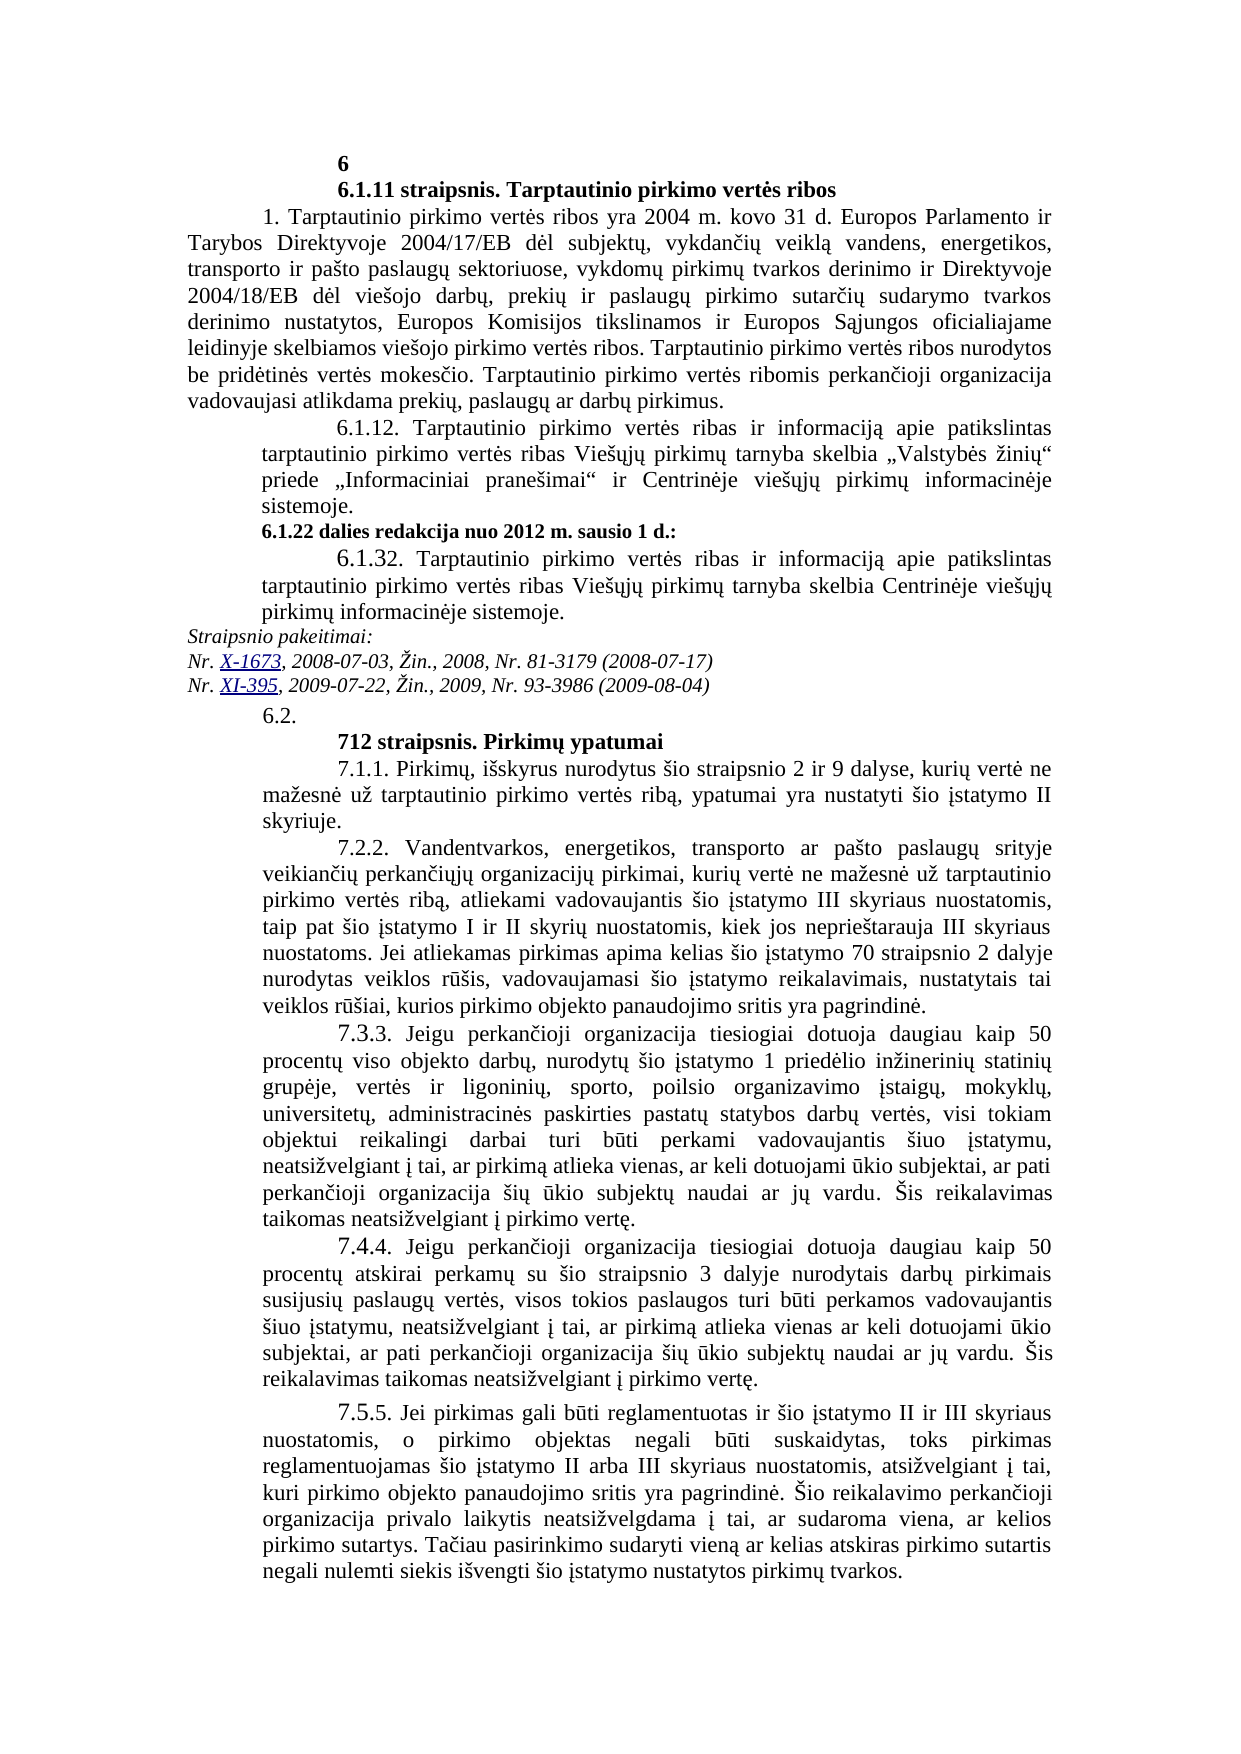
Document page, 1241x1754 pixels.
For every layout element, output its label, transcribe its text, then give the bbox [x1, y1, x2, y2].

text 1. Tarptautinio pirkimo vertės ribos yra 2004 m. kovo 31 d. Europos Parlamento ir Tarybos Direktyvoje 2004/17/EB dėl subjektų, vykdančių veiklą vandens, energetikos, transporto ir pašto paslaugų sektoriuose, vykdomų pirkimų tvarkos derinimo ir Direktyvoje 2004/18/EB dėl viešojo darbų, prekių ir paslaugų pirkimo sutarčių sudarymo tvarkos derinimo nustatytos, Europos Komisijos tikslinamos ir Europos Sąjungos oficialiajame leidinyje skelbiamos viešojo pirkimo vertės ribos. Tarptautinio pirkimo vertės ribos nurodytos be pridėtinės vertės mokesčio. Tarptautinio pirkimo vertės ribomis perkančioji organizacija vadovaujasi atlikdama prekių, paslaugų ar darbų pirkimus. [187, 203, 1053, 413]
subtitle 2. Tarptautinio pirkimo vertės ribas ir informaciją apie patikslintas tarptautinio pirkimo vertės ribas Viešųjų pirkimų tarnyba skelbia „Valstybės žinių“ priede „Informaciniai pranešimai“ ir Centrinėje viešųjų pirkimų informacinėje sistemoje. [187, 413, 1053, 519]
subtitle 4. Jeigu perkančioji organizacija tiesiogiai dotuoja daugiau kaip 50 procentų atskirai perkamų su šio straipsnio 3 dalyje nurodytais darbų pirkimais susijusių paslaugų vertės, visos tokios paslaugos turi būti perkamos vadovaujantis šiuo įstatymu, neatsižvelgiant į tai, ar pirkimą atlieka vienas ar keli dotuojami ūkio subjektai, ar pati perkančioji organizacija šių ūkio subjektų naudai ar jų vardu. Šis reikalavimas taikomas neatsižvelgiant į pirkimo vertę. [187, 1231, 1053, 1392]
text Nr. XI-395, 2009-07-22, Žin., 2009, Nr. 93-3986 (2009-08-04) [187, 673, 1053, 697]
subtitle 11 straipsnis. Tarptautinio pirkimo vertės ribos [187, 176, 1053, 203]
subtitle 5. Jei pirkimas gali būti reglamentuotas ir šio įstatymo II ir III skyriaus nuostatomis, o pirkimo objektas negali būti suskaidytas, toks pirkimas reglamentuojamas šio įstatymo II arba III skyriaus nuostatomis, atsižvelgiant į tai, kuri pirkimo objekto panaudojimo sritis yra pagrindinė. Šio reikalavimo perkančioji organizacija privalo laikytis neatsižvelgdama į tai, ar sudaroma viena, ar kelios pirkimo sutartys. Tačiau pasirinkimo sudaryti vieną ar kelias atskiras pirkimo sutartis negali nulemti siekis išvengti šio įstatymo nustatytos pirkimų tvarkos. [187, 1397, 1053, 1584]
subtitle 2 dalies redakcija nuo 2012 m. sausio 1 d.: [187, 519, 1053, 543]
subtitle 12 straipsnis. Pirkimų ypatumai [187, 728, 1053, 754]
subtitle 2. Tarptautinio pirkimo vertės ribas ir informaciją apie patikslintas tarptautinio pirkimo vertės ribas Viešųjų pirkimų tarnyba skelbia Centrinėje viešųjų pirkimų informacinėje sistemoje. [187, 543, 1053, 624]
subtitle 2. Vandentvarkos, energetikos, transporto ar pašto paslaugų srityje veikiančių perkančiųjų organizacijų pirkimai, kurių vertė ne mažesnė už tarptautinio pirkimo vertės ribą, atliekami vadovaujantis šio įstatymo III skyriaus nuostatomis, taip pat šio įstatymo I ir II skyrių nuostatomis, kiek jos neprieštarauja III skyriaus nuostatoms. Jei atliekamas pirkimas apima kelias šio įstatymo 70 straipsnio 2 dalyje nurodytas veiklos rūšis, vadovaujamasi šio įstatymo reikalavimais, nustatytais tai veiklos rūšiai, kurios pirkimo objekto panaudojimo sritis yra pagrindinė. [187, 834, 1053, 1018]
subtitle 3. Jeigu perkančioji organizacija tiesiogiai dotuoja daugiau kaip 50 procentų viso objekto darbų, nurodytų šio įstatymo 1 priedėlio inžinerinių statinių grupėje, vertės ir ligoninių, sporto, poilsio organizavimo įstaigų, mokyklų, universitetų, administracinės paskirties pastatų statybos darbų vertės, visi tokiam objektui reikalingi darbai turi būti perkami vadovaujantis šiuo įstatymu, neatsižvelgiant į tai, ar pirkimą atlieka vienas, ar keli dotuojami ūkio subjektai, ar pati perkančioji organizacija šių ūkio subjektų naudai ar jų vardu. Šis reikalavimas taikomas neatsižvelgiant į pirkimo vertę. [187, 1018, 1053, 1231]
text Straipsnio pakeitimai: [187, 624, 1053, 648]
text Nr. X-1673, 2008-07-03, Žin., 2008, Nr. 81-3179 (2008-07-17) [187, 648, 1053, 673]
subtitle 1. Pirkimų, išskyrus nurodytus šio straipsnio 2 ir 9 dalyse, kurių vertė ne mažesnė už tarptautinio pirkimo vertės ribą, ypatumai yra nustatyti šio įstatymo II skyriuje. [187, 754, 1053, 834]
